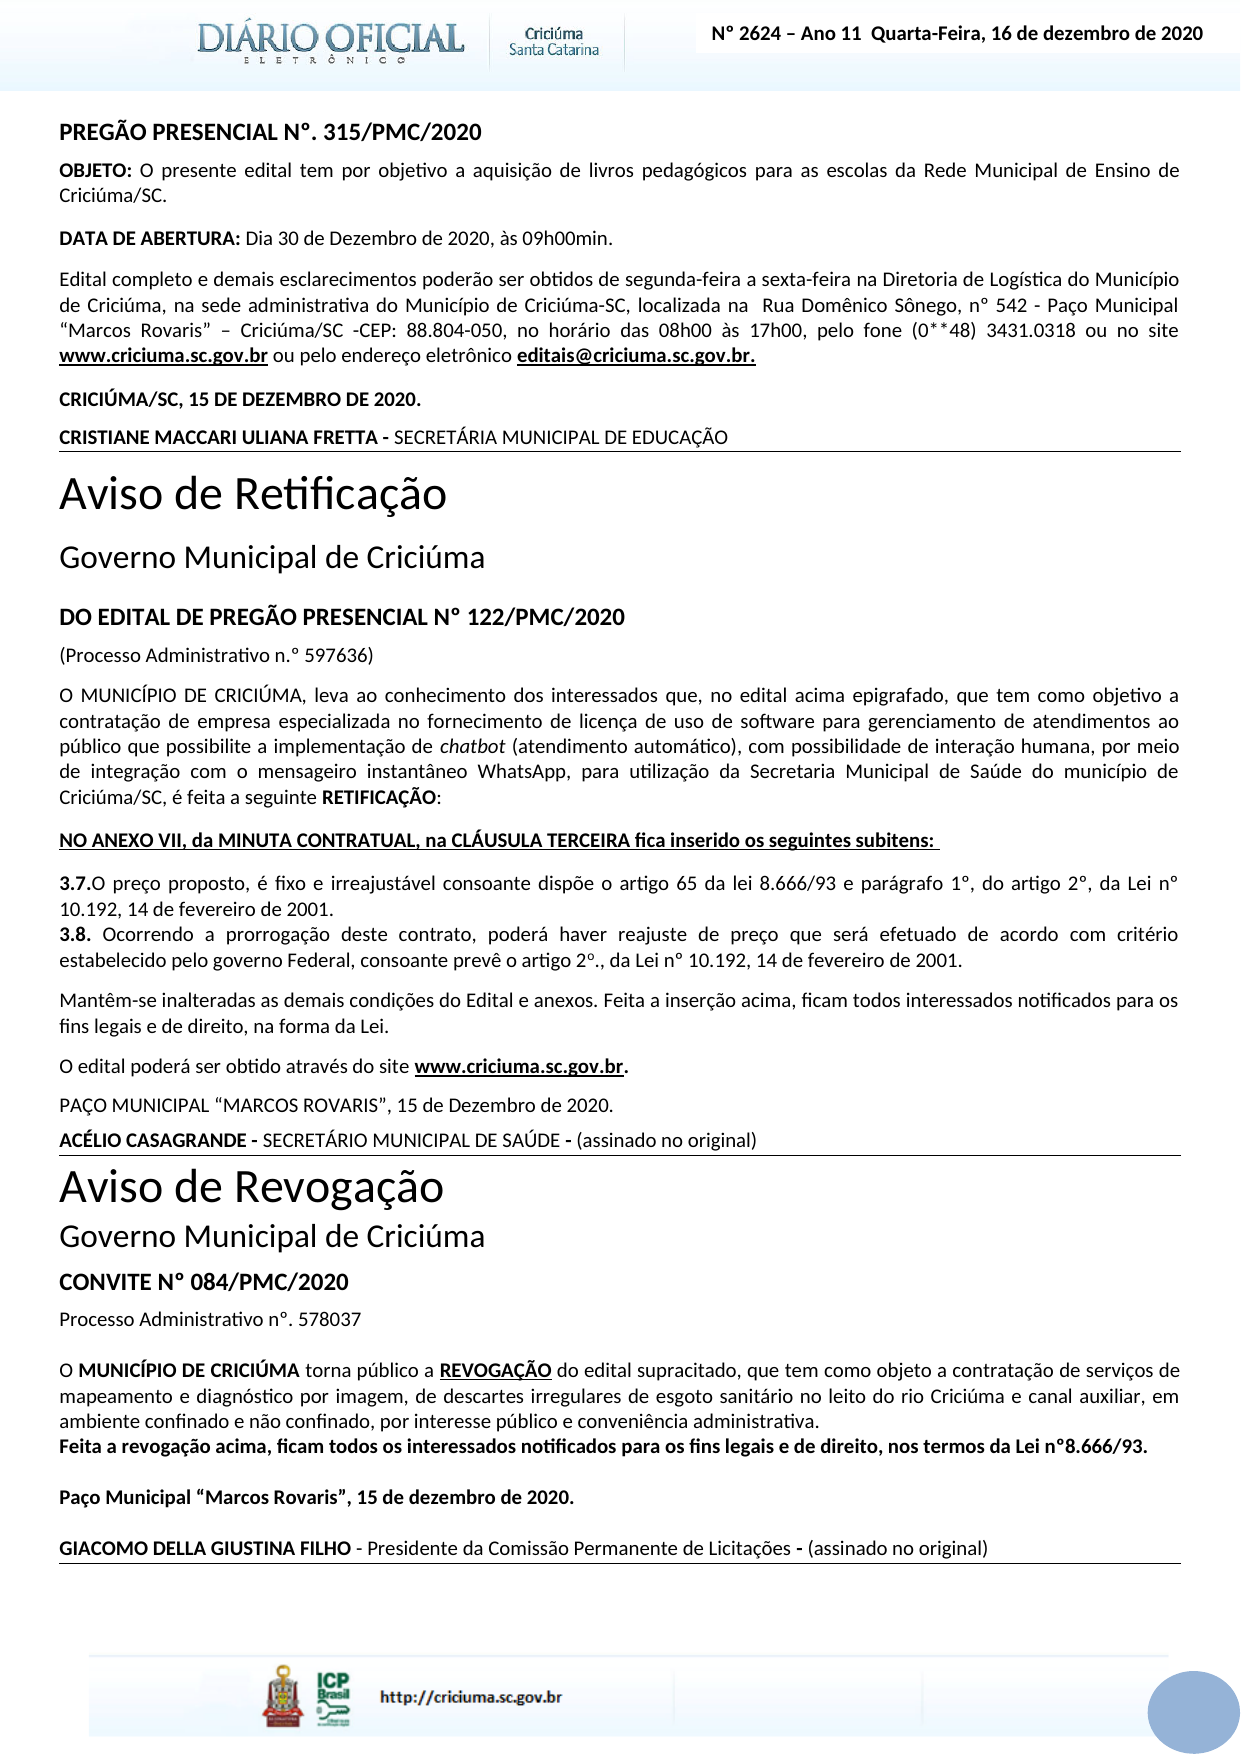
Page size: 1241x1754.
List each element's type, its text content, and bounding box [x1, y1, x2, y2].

text O edital poderá ser obtido através do site www.criciuma.sc.gov.br. [59, 1054, 1181, 1079]
text Mantêm-se inalteradas as demais condições do Edital e anexos. Feita a inserção acima, ficam todos interessados notificados para os fins legais e de direito, na forma da Lei. [59, 988, 1181, 1038]
text O MUNICÍPIO DE CRICIÚMA, leva ao conhecimento dos interessados que, no edital acima epigrafado, que tem como objetivo a contratação de empresa especializada no fornecimento de licença de uso de software para gerenciamento de atendimentos ao público que possibilite a implementação de chatbot (atendimento automático), com possibilidade de interação humana, por meio de integração com o mensageiro instantâneo WhatsApp, para utilização da Secretaria Municipal de Saúde do município de Criciúma/SC, é feita a seguinte RETIFICAÇÃO: [59, 682, 1181, 809]
text PAÇO MUNICIPAL “MARCOS ROVARIS”, 15 de Dezembro de 2020. [59, 1092, 1181, 1117]
text Aviso de Revogação Governo Municipal de Criciúma [59, 1156, 1181, 1255]
text 3.7.O preço proposto, é fixo e irreajustável consoante dispõe o artigo 65 da lei 8.666/93 e parágrafo 1º, do artigo 2º, da Lei nº 10.192, 14 de fevereiro de 2001. [59, 871, 1181, 921]
text OBJETO: O presente edital tem por objetivo a aquisição de livros pedagógicos para as escolas da Rede Municipal de Ensino de Criciúma/SC. [59, 157, 1181, 208]
text DO EDITAL DE PREGÃO PRESENCIAL Nº 122/PMC/2020 [59, 601, 1181, 631]
text DATA DE ABERTURA: Dia 30 de Dezembro de 2020, às 09h00min. [59, 226, 1181, 251]
text 3.8. Ocorrendo a prorrogação deste contrato, poderá haver reajuste de preço que será efetuado de acordo com critério estabelecido pelo governo Federal, consoante prevê o artigo 2o., da Lei nº 10.192, 14 de fevereiro de 2001. [59, 921, 1181, 972]
text Paço Municipal “Marcos Rovaris”, 15 de dezembro de 2020. [59, 1484, 1181, 1510]
text CRISTIANE MACCARI ULIANA FRETTA - SECRETÁRIA MUNICIPAL DE EDUCAÇÃO [59, 424, 1181, 451]
text O MUNICÍPIO DE CRICIÚMA torna público a REVOGAÇÃO do edital supracitado, que tem como objeto a contratação de serviços de mapeamento e diagnóstico por imagem, de descartes irregulares de esgoto sanitário no leito do rio Criciúma e canal auxiliar, em ambiente confinado e não confinado, por interesse público e conveniência administrativa. [59, 1357, 1181, 1434]
text Edital completo e demais esclarecimentos poderão ser obtidos de segunda-feira a sexta-feira na Diretoria de Logística do Município de Criciúma, na sede administrativa do Município de Criciúma-SC, localizada na Rua Domênico Sônego, nº 542 - Paço Municipal “Marcos Rovaris” – Criciúma/SC -CEP: 88.804-050, no horário das 08h00 às 17h00, pelo fone (0**48) 3431.0318 ou no site www.criciuma.sc.gov.br ou pelo endereço eletrônico editais@criciuma.sc.gov.br. [59, 266, 1181, 368]
text ACÉLIO CASAGRANDE - SECRETÁRIO MUNICIPAL DE SAÚDE - (assinado no original) [59, 1127, 1181, 1155]
text Processo Administrativo nº. 578037 [59, 1307, 1181, 1332]
text (Processo Administrativo n.º 597636) [59, 642, 1181, 667]
text NO ANEXO VII, da MINUTA CONTRATUAL, na CLÁUSULA TERCEIRA fica inserido os seguintes subitens: [59, 827, 1181, 853]
text CRICIÚMA/SC, 15 DE DEZEMBRO DE 2020. [59, 386, 1181, 411]
text GIACOMO DELLA GIUSTINA FILHO - Presidente da Comissão Permanente de Licitações - (assinado no original) [59, 1535, 1181, 1563]
text CONVITE Nº 084/PMC/2020 [59, 1266, 1181, 1296]
text Aviso de Retificação Governo Municipal de Criciúma [59, 463, 1181, 580]
text PREGÃO PRESENCIAL Nº. 315/PMC/2020 [59, 116, 1181, 147]
text Feita a revogação acima, ficam todos os interessados notificados para os fins legais e de direito, nos termos da Lei nº8.666/93. [59, 1434, 1181, 1459]
